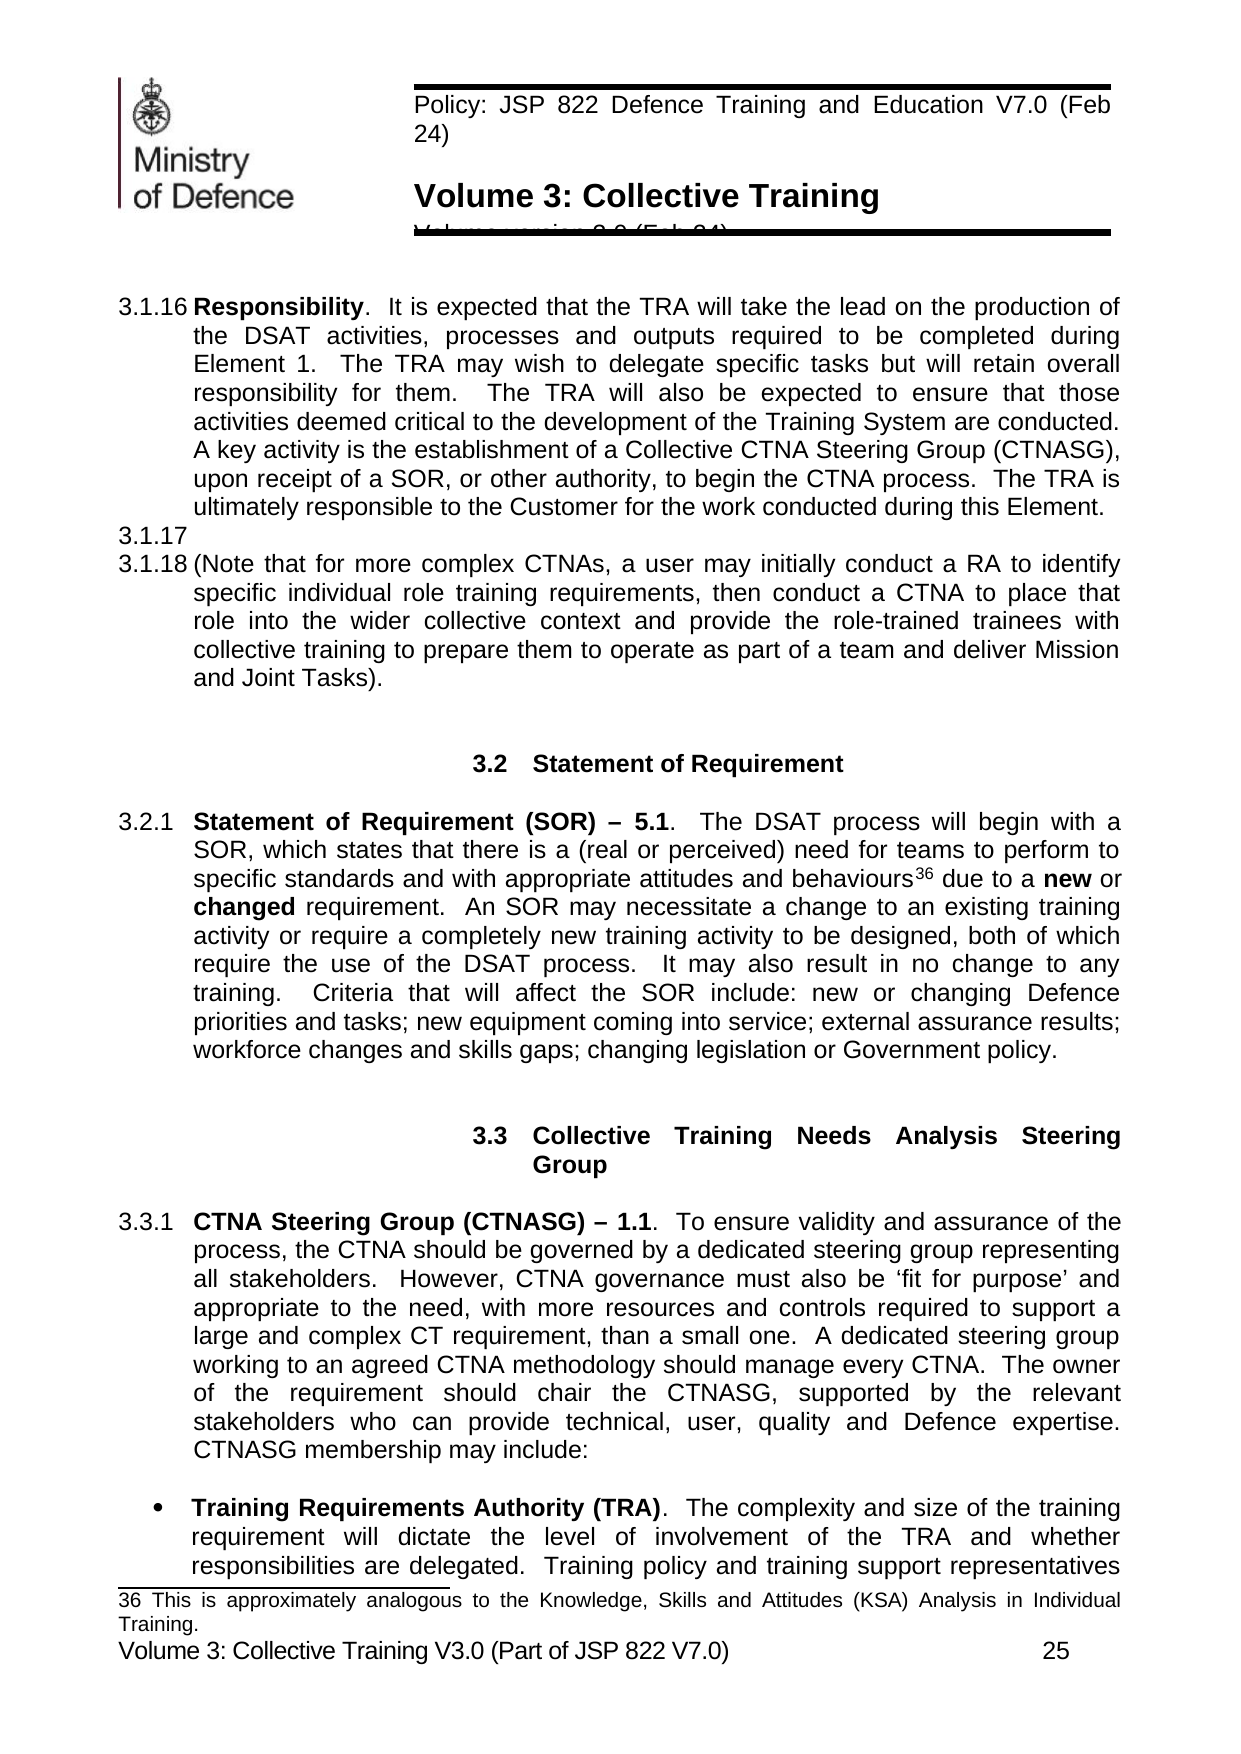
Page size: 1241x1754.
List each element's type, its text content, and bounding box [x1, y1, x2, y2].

list Training Requirements Authority (TRA). The complexity and size of the training requirement will dictate the level of involvement of the TRA and whether responsibilities are delegated. Training policy and training support representatives [154, 1493, 1122, 1579]
subtitle Responsibility. It is expected that the TRA will take the lead on the production of the DSAT activities, processes and outputs required to be completed during Element 1. The TRA may wish to delegate specific tasks but will retain overall responsibility for them. The TRA will also be expected to ensure that those activities deemed critical to the development of the Training System are conducted. A key activity is the establishment of a Collective CTNA Steering Group (CTNASG), upon receipt of a SOR, or other authority, to begin the CTNA process. The TRA is ultimately responsible to the Customer for the work conducted during this Element. [118, 293, 1122, 521]
subtitle Collective Training Needs Analysis Steering Group [472, 1122, 1122, 1179]
subtitle (Note that for more complex CTNAs, a user may initially conduct a RA to identify specific individual role training requirements, then conduct a CTNA to place that role into the wider collective context and provide the role-trained trainees with collective training to prepare them to operate as part of a team and deliver Mission and Joint Tasks). [118, 550, 1122, 693]
subtitle Statement of Requirement [472, 750, 1122, 779]
subtitle Statement of Requirement (SOR) – 5.1. The DSAT process will begin with a SOR, which states that there is a (real or perceived) need for teams to perform to specific standards and with appropriate attitudes and behaviours due to a new or changed requirement. An SOR may necessitate a change to an existing training activity or require a completely new training activity to be designed, both of which require the use of the DSAT process. It may also result in no change to any training. Criteria that will affect the SOR include: new or changing Defence priorities and tasks; new equipment coming into service; external assurance results; workforce changes and skills gaps; changing legislation or Government policy. [118, 807, 1122, 1064]
subtitle CTNA Steering Group (CTNASG) – 1.1. To ensure validity and assurance of the process, the CTNA should be governed by a dedicated steering group representing all stakeholders. However, CTNA governance must also be ‘fit for purpose’ and appropriate to the need, with more resources and controls required to support a large and complex CT requirement, than a small one. A dedicated steering group working to an agreed CTNA methodology should manage every CTNA. The owner of the requirement should chair the CTNASG, supported by the relevant stakeholders who can provide technical, user, quality and Defence expertise. CTNASG membership may include: [118, 1208, 1122, 1464]
text This is approximately analogous to the Knowledge, Skills and Attitudes (KSA) Analysis in Individual Training. [118, 1588, 1122, 1636]
